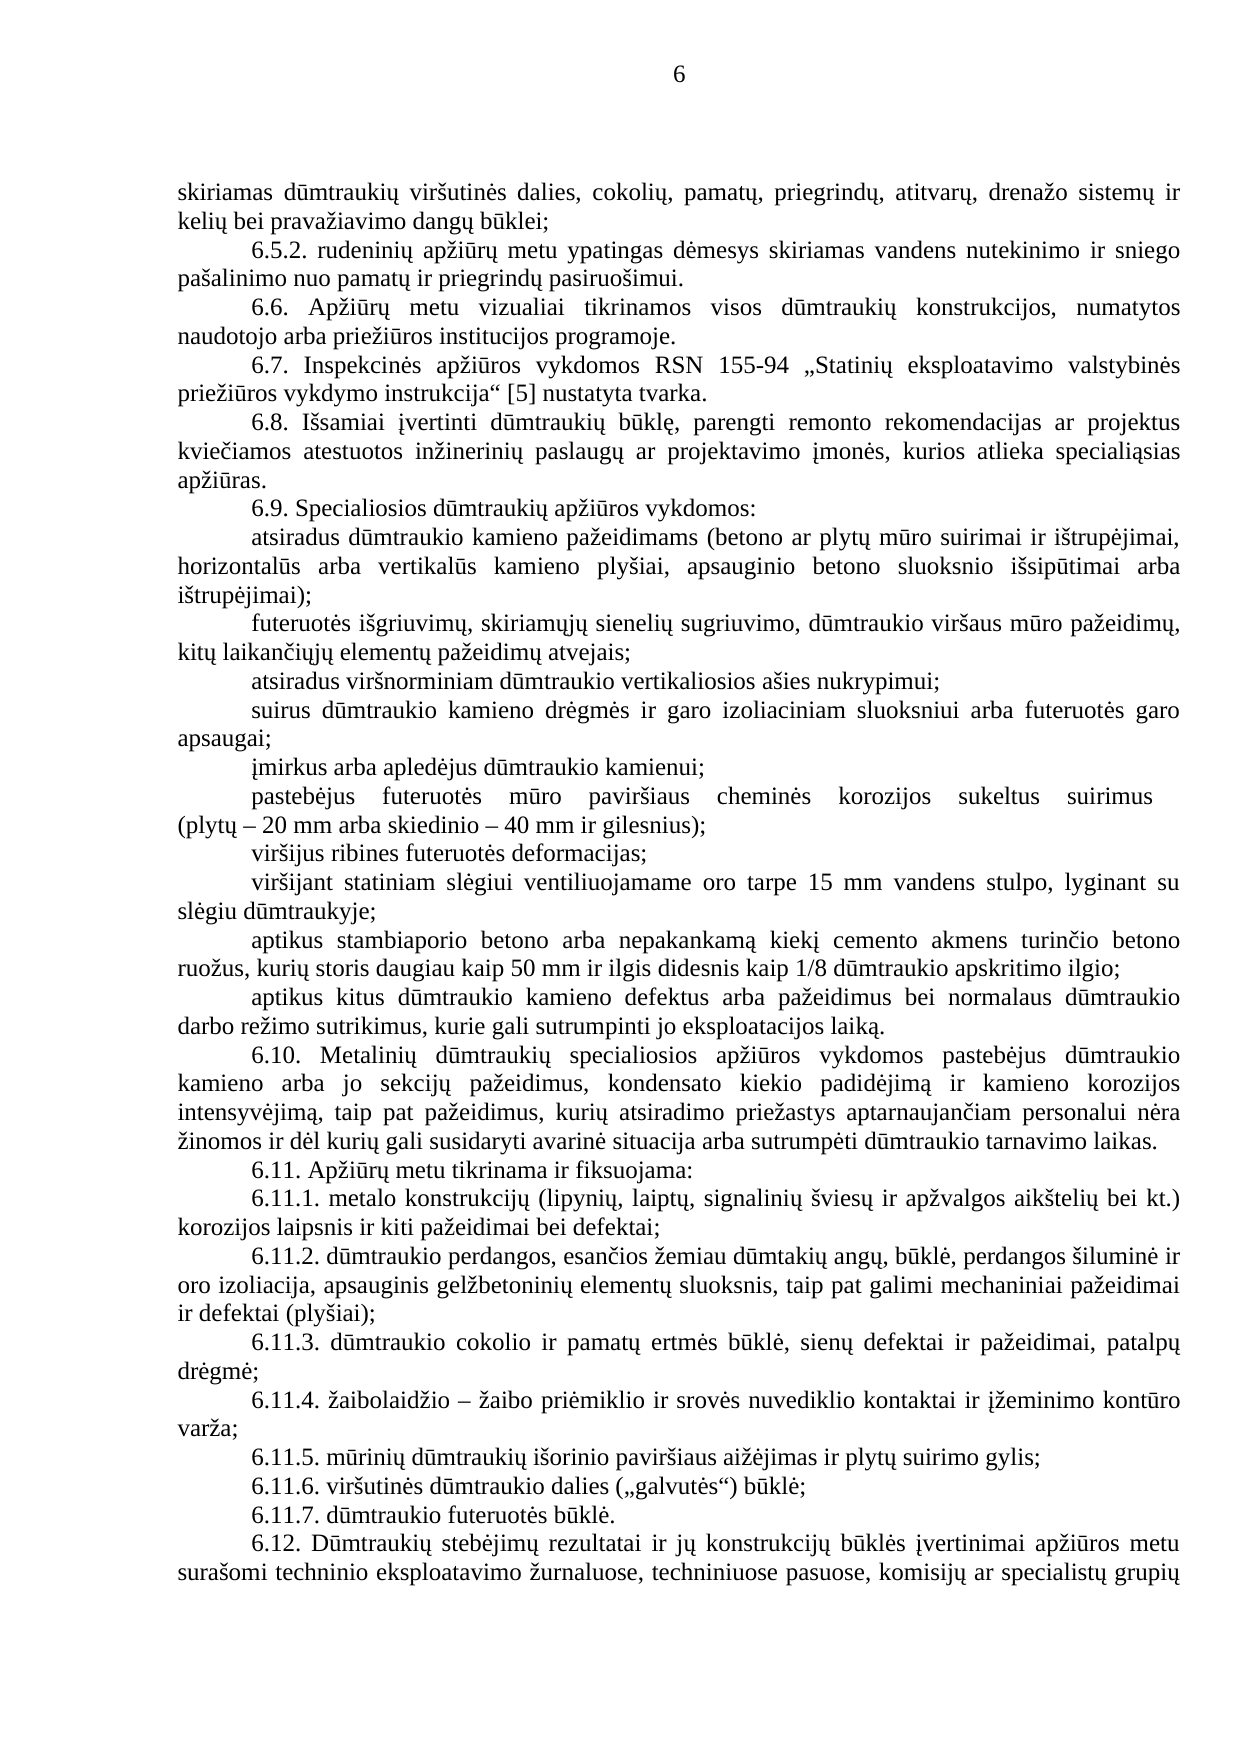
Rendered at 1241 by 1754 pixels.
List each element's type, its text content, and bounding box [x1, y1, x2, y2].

text 6.8. Išsamiai įvertinti dūmtraukių būklę, parengti remonto rekomendacijas ar projektus kviečiamos atestuotos inžinerinių paslaugų ar projektavimo įmonės, kurios atlieka specialiąsias apžiūras. [177, 407, 1181, 493]
text 6.11.5. mūrinių dūmtraukių išorinio paviršiaus aižėjimas ir plytų suirimo gylis; [177, 1442, 1181, 1471]
text viršijus ribines futeruotės deformacijas; [177, 838, 1181, 867]
text 6.11.4. žaibolaidžio – žaibo priėmiklio ir srovės nuvediklio kontaktai ir įžeminimo kontūro varža; [177, 1385, 1181, 1442]
text aptikus stambiaporio betono arba nepakankamą kiekį cemento akmens turinčio betono ruožus, kurių storis daugiau kaip 50 mm ir ilgis didesnis kaip 1/8 dūmtraukio apskritimo ilgio; [177, 925, 1181, 982]
text pastebėjus futeruotės mūro paviršiaus cheminės korozijos sukeltus suirimus (plytų – 20 mm arba skiedinio – 40 mm ir gilesnius); [177, 781, 1181, 838]
text futeruotės išgriuvimų, skiriamųjų sienelių sugriuvimo, dūmtraukio viršaus mūro pažeidimų, kitų laikančiųjų elementų pažeidimų atvejais; [177, 608, 1181, 666]
text 6.11.1. metalo konstrukcijų (lipynių, laiptų, signalinių šviesų ir apžvalgos aikštelių bei kt.) korozijos laipsnis ir kiti pažeidimai bei defektai; [177, 1183, 1181, 1241]
text atsiradus dūmtraukio kamieno pažeidimams (betono ar plytų mūro suirimai ir ištrupėjimai, horizontalūs arba vertikalūs kamieno plyšiai, apsauginio betono sluoksnio išsipūtimai arba ištrupėjimai); [177, 522, 1181, 608]
text atsiradus viršnorminiam dūmtraukio vertikaliosios ašies nukrypimui; [177, 666, 1181, 695]
text 6.7. Inspekcinės apžiūros vykdomos RSN 155-94 „Statinių eksploatavimo valstybinės priežiūros vykdymo instrukcija“ [5] nustatyta tvarka. [177, 350, 1181, 407]
text skiriamas dūmtraukių viršutinės dalies, cokolių, pamatų, priegrindų, atitvarų, drenažo sistemų ir kelių bei pravažiavimo dangų būklei; [177, 177, 1181, 235]
text 6.6. Apžiūrų metu vizualiai tikrinamos visos dūmtraukių konstrukcijos, numatytos naudotojo arba priežiūros institucijos programoje. [177, 292, 1181, 350]
text 6.11.3. dūmtraukio cokolio ir pamatų ertmės būklė, sienų defektai ir pažeidimai, patalpų drėgmė; [177, 1327, 1181, 1385]
text įmirkus arba apledėjus dūmtraukio kamienui; [177, 752, 1181, 781]
text 6.11.6. viršutinės dūmtraukio dalies („galvutės“) būklė; [177, 1471, 1181, 1500]
text 6.11. Apžiūrų metu tikrinama ir fiksuojama: [177, 1155, 1181, 1183]
text 6.5.2. rudeninių apžiūrų metu ypatingas dėmesys skiriamas vandens nutekinimo ir sniego pašalinimo nuo pamatų ir priegrindų pasiruošimui. [177, 235, 1181, 292]
text 6.9. Specialiosios dūmtraukių apžiūros vykdomos: [177, 493, 1181, 522]
text 6.10. Metalinių dūmtraukių specialiosios apžiūros vykdomos pastebėjus dūmtraukio kamieno arba jo sekcijų pažeidimus, kondensato kiekio padidėjimą ir kamieno korozijos intensyvėjimą, taip pat pažeidimus, kurių atsiradimo priežastys aptarnaujančiam personalui nėra žinomos ir dėl kurių gali susidaryti avarinė situacija arba sutrumpėti dūmtraukio tarnavimo laikas. [177, 1040, 1181, 1155]
text 6.12. Dūmtraukių stebėjimų rezultatai ir jų konstrukcijų būklės įvertinimai apžiūros metu surašomi techninio eksploatavimo žurnaluose, techniniuose pasuose, komisijų ar specialistų grupių [177, 1528, 1181, 1586]
text viršijant statiniam slėgiui ventiliuojamame oro tarpe 15 mm vandens stulpo, lyginant su slėgiu dūmtraukyje; [177, 867, 1181, 925]
text suirus dūmtraukio kamieno drėgmės ir garo izoliaciniam sluoksniui arba futeruotės garo apsaugai; [177, 695, 1181, 752]
text aptikus kitus dūmtraukio kamieno defektus arba pažeidimus bei normalaus dūmtraukio darbo režimo sutrikimus, kurie gali sutrumpinti jo eksploatacijos laiką. [177, 982, 1181, 1040]
text 6.11.2. dūmtraukio perdangos, esančios žemiau dūmtakių angų, būklė, perdangos šiluminė ir oro izoliacija, apsauginis gelžbetoninių elementų sluoksnis, taip pat galimi mechaniniai pažeidimai ir defektai (plyšiai); [177, 1241, 1181, 1327]
text 6.11.7. dūmtraukio futeruotės būklė. [177, 1500, 1181, 1528]
